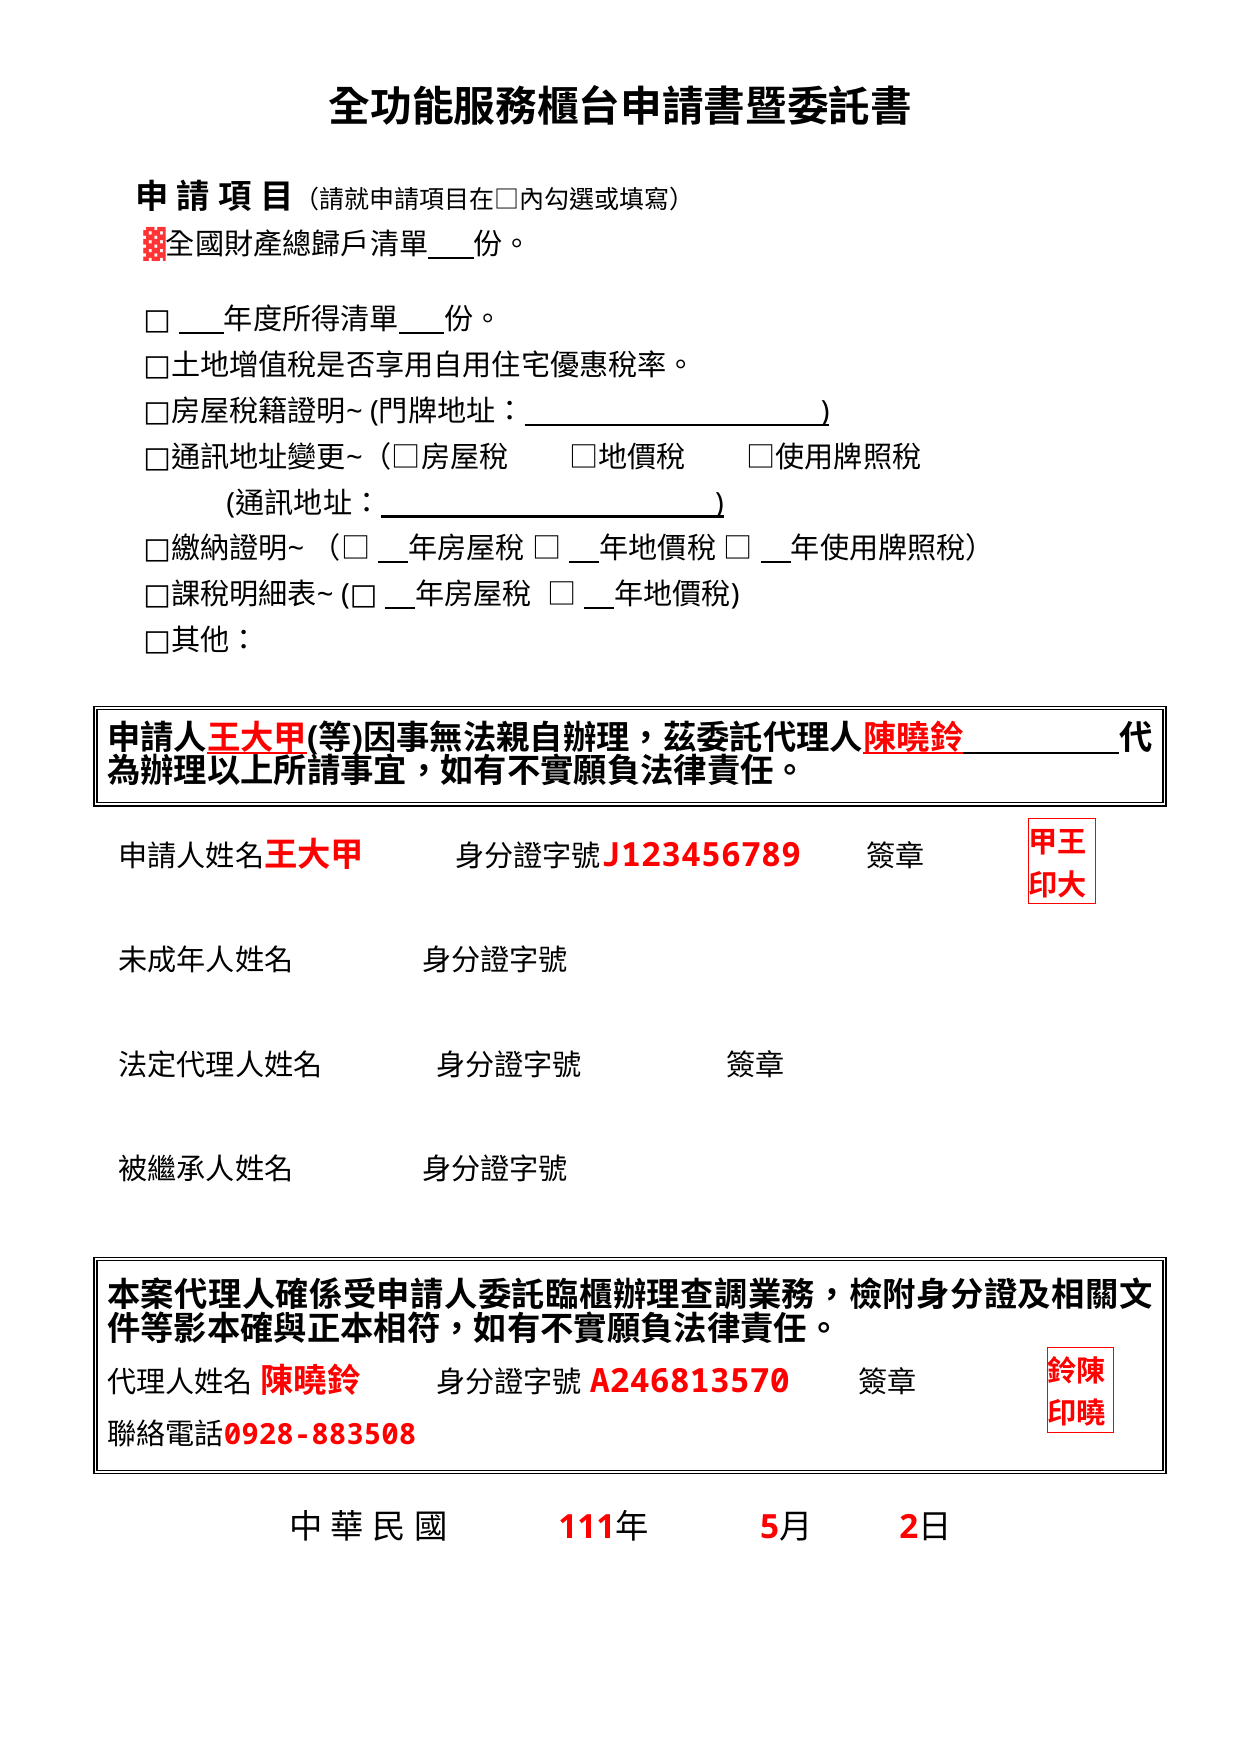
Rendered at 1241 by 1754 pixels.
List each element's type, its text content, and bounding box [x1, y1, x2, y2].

text 法定代理人姓名 身分證字號 簽章 [118, 1048, 1122, 1082]
table_header 申請人王大甲(等)因事無法親自辦理，茲委託代理人陳曉鈴 代為辦理以上所請事宜，如有不實願負法律責任。 [98, 710, 1162, 802]
text ▓全國財產總歸戶清單 份。 [143, 218, 1122, 263]
text □土地增值稅是否享用自用住宅優惠稅率。 [143, 339, 1122, 385]
text 申請人姓名王大甲 身分證字號J123456789 簽章 [1029, 840, 1095, 873]
text 全功能服務櫃台申請書暨委託書 [118, 88, 1122, 130]
text □房屋稅籍證明~ (門牌地址： ) [143, 385, 1122, 431]
text □繳納證明~ （□ 年房屋稅 □ 年地價稅 □ 年使用牌照稅） [143, 522, 1122, 568]
text □其他： [143, 614, 1122, 660]
text □通訊地址變更~（□房屋稅 □地價稅 □使用牌照稅 [143, 431, 1122, 476]
text 被繼承人姓名 身分證字號 [118, 1152, 1122, 1186]
table_header 本案代理人確係受申請人委託臨櫃辦理查調業務，檢附身分證及相關文件等影本確與正本相符，如有不實願負法律責任。 代理人姓名 陳曉鈴 身分證字號 A246813570 簽章 聯絡電話0928-883508 [98, 1261, 1162, 1469]
text 未成年人姓名 身分證字號 [118, 944, 1122, 977]
text □ 年度所得清單 份。 [143, 293, 1122, 339]
text 申 請 項 目（請就申請項目在□內勾選或填寫） [118, 172, 1122, 218]
text 中華民國 111年 5月 2日 [118, 1512, 1122, 1545]
text 申請人姓名王大甲 身分證字號J123456789 簽章 [118, 840, 1028, 873]
text □課稅明細表~ (□ 年房屋稅 □ 年地價稅) [143, 568, 1122, 614]
text 申請人姓名王大甲 身分證字號J123456789 簽章 [1096, 840, 1122, 873]
text (通訊地址： ) [143, 476, 1122, 522]
